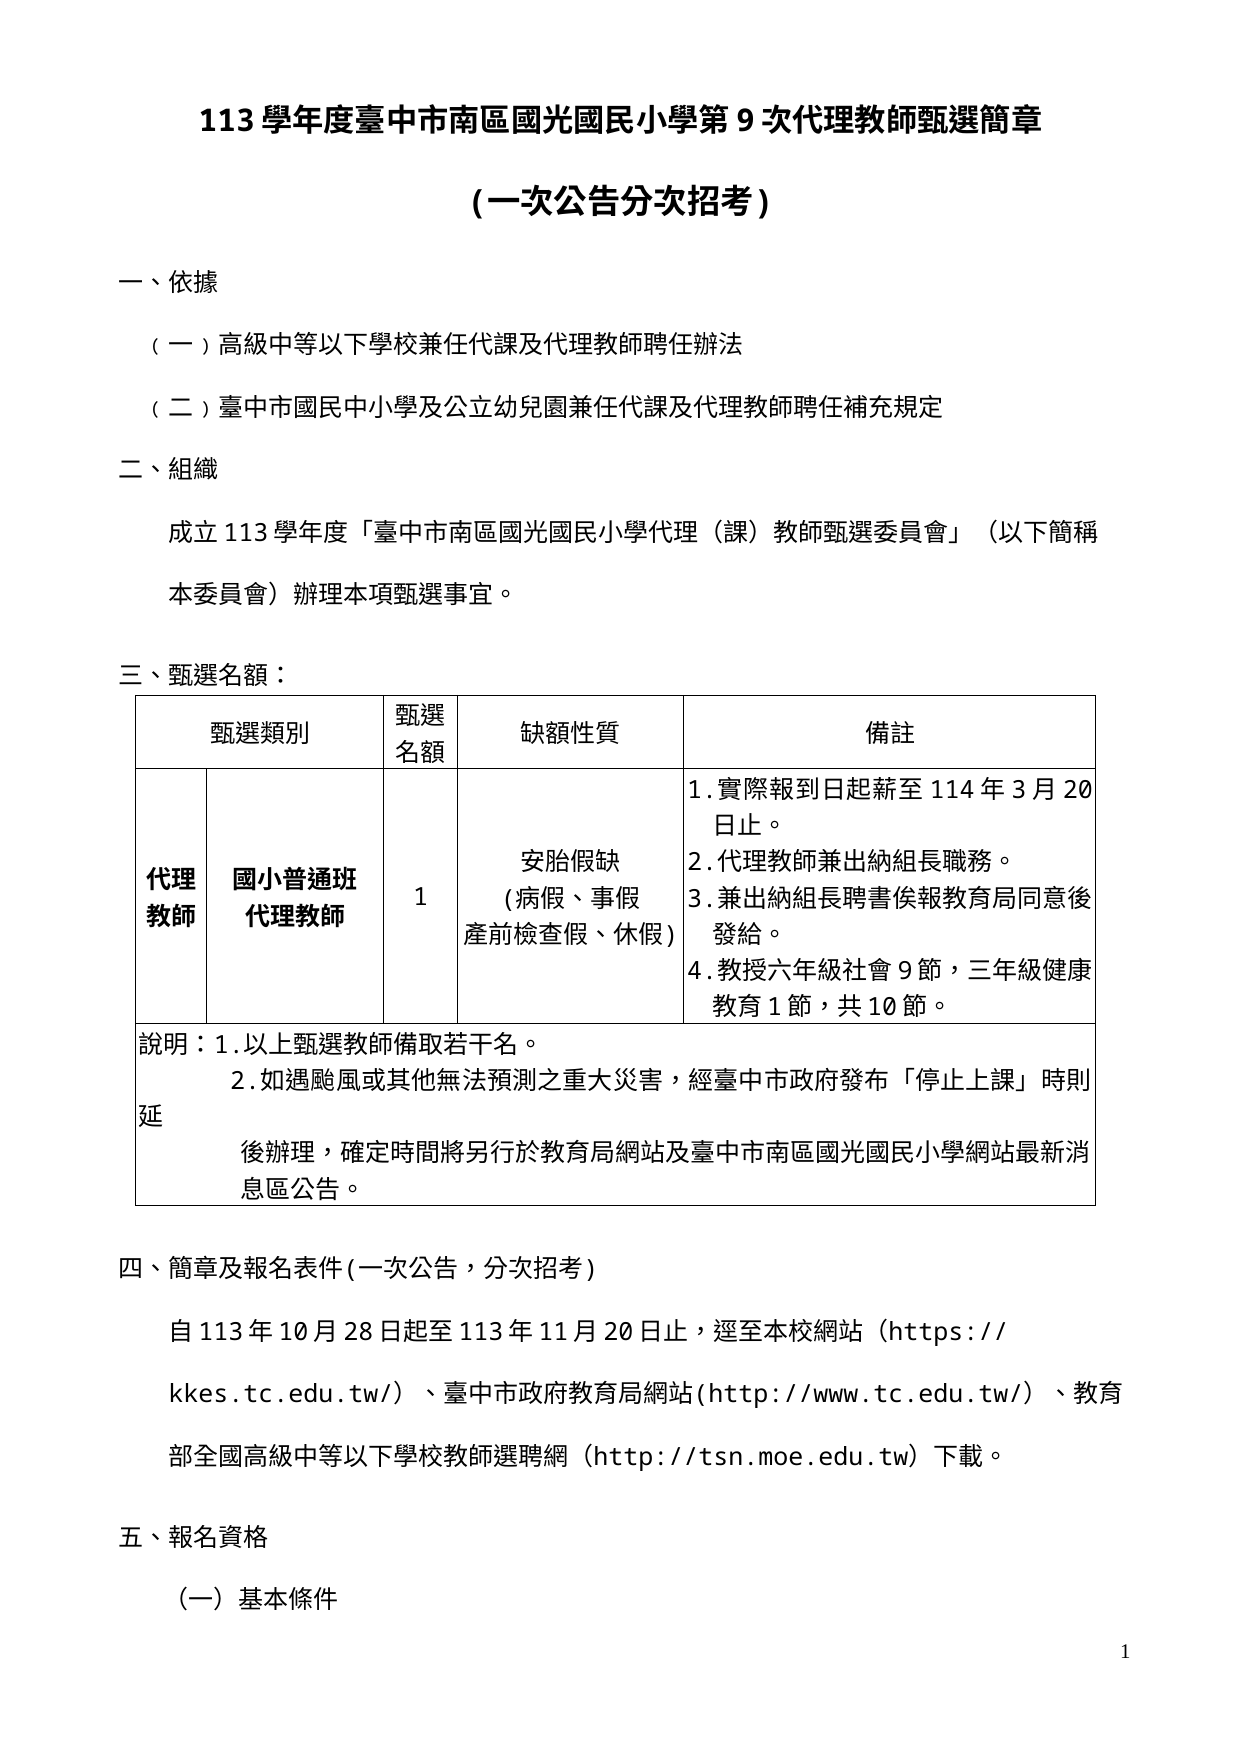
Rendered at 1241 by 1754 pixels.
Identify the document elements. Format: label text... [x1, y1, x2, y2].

text 四、簡章及報名表件(一次公告，分次招考) [118, 1225, 1122, 1288]
table_cell 代理教師 [136, 769, 206, 1023]
text （一）基本條件 [118, 1556, 1122, 1619]
table_cell 安胎假缺 (病假、事假 產前檢查假、休假) [458, 769, 683, 1023]
table_header 缺額性質 [458, 696, 683, 768]
table_cell 1 [384, 769, 457, 1023]
text 一、依據 [118, 238, 1122, 301]
text (一次公告分次招考) [118, 157, 1122, 220]
table_cell 說明：1.以上甄選教師備取若干名。 2.如遇颱風或其他無法預測之重大災害，經臺中市政府發布「停止上課」時則延 後辦理，確定時間將另行於教育局網站及臺中市南區國光國民小學網站最新消 息區公告。 [136, 1024, 1095, 1205]
table_header 甄選類別 [136, 696, 383, 768]
text 成立113學年度「臺中市南區國光國民小學代理（課）教師甄選委員會」（以下簡稱本委員會）辦理本項甄選事宜。 [168, 488, 1122, 613]
text ﹙一﹚高級中等以下學校兼任代課及代理教師聘任辦法 [143, 301, 1122, 363]
text 五、報名資格 [118, 1494, 1122, 1556]
table_header 備註 [684, 696, 1095, 768]
table_cell 1.實際報到日起薪至114年3月20日止。 2.代理教師兼出納組長職務。 3.兼出納組長聘書俟報教育局同意後發給。 4.教授六年級社會9節，三年級健康教育1節，共10節。 [684, 769, 1095, 1023]
text 三、甄選名額： [118, 632, 1122, 695]
text 自113年10月28日起至113年11月20日止，逕至本校網站（https://kkes.tc.edu.tw/）、臺中市政府教育局網站(http://www.tc.edu.tw/）、教育部全國高級中等以下學校教師選聘網（http://tsn.moe.edu.tw）下載。 [168, 1288, 1137, 1475]
text 二、組織 [118, 426, 1122, 488]
table_header 甄選名額 [384, 696, 457, 768]
text ﹙二﹚臺中市國民中小學及公立幼兒園兼任代課及代理教師聘任補充規定 [143, 363, 1122, 426]
text 113學年度臺中市南區國光國民小學第9次代理教師甄選簡章 [118, 76, 1122, 138]
table_cell 國小普通班 代理教師 [207, 769, 383, 1023]
